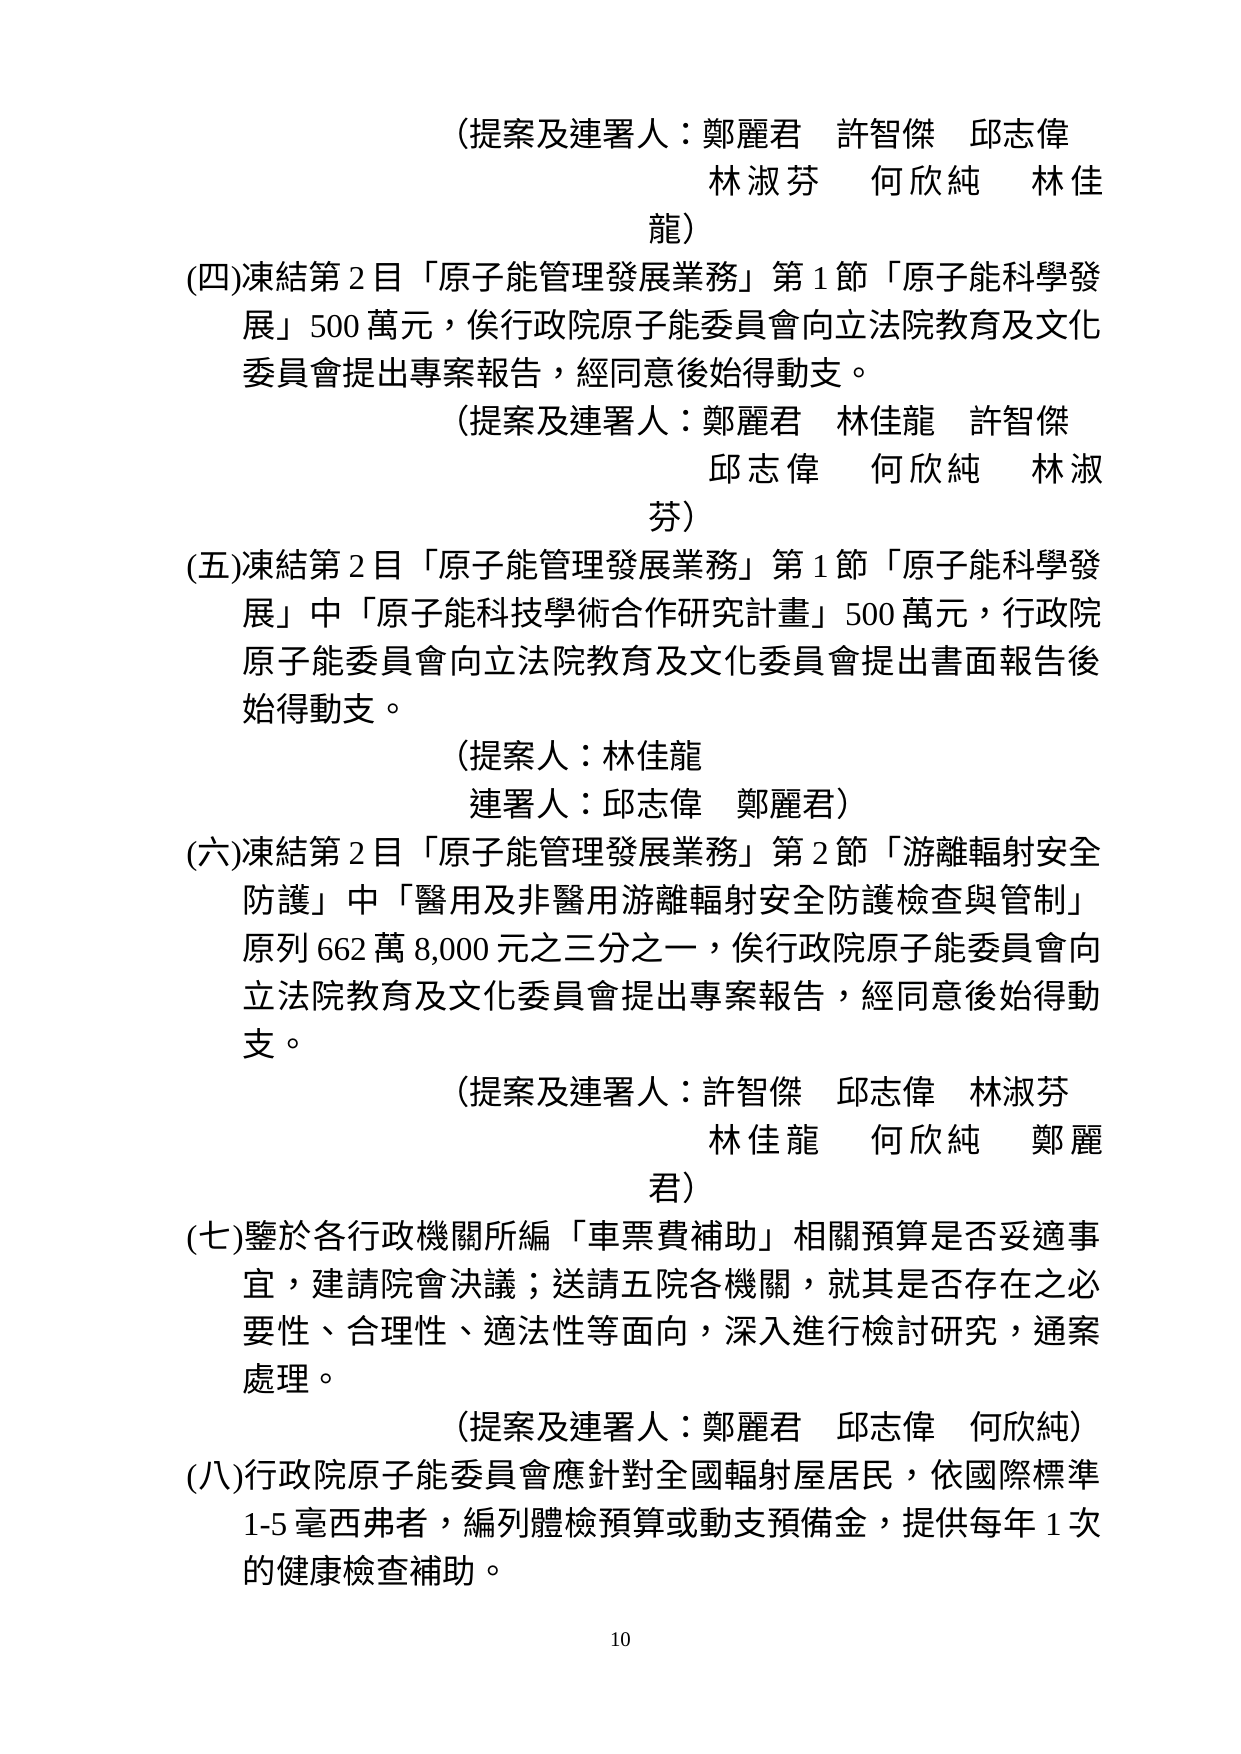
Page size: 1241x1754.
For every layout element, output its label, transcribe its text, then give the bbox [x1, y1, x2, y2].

text 連署人：邱志偉 鄭麗君） [136, 778, 1104, 826]
text （提案及連署人：鄭麗君 林佳龍 許智傑 [436, 395, 1104, 443]
text （提案及連署人：鄭麗君 許智傑 邱志偉 [436, 108, 1104, 156]
text (六)凍結第2目「原子能管理發展業務」第2節「游離輻射安全防護」中「醫用及非醫用游離輻射安全防護檢查與管制」原列662萬8,000元之三分之一，俟行政院原子能委員會向立法院教育及文化委員會提出專案報告，經同意後始得動支。 [186, 826, 1102, 1066]
text (七)鑒於各行政機關所編「車票費補助」相關預算是否妥適事宜，建請院會決議；送請五院各機關，就其是否存在之必要性、合理性、適法性等面向，深入進行檢討研究，通案處理。 [186, 1210, 1102, 1401]
text （提案人：林佳龍 [136, 731, 1104, 778]
text 林佳龍 何欣純 鄭麗君） [648, 1114, 1104, 1210]
text (四)凍結第2目「原子能管理發展業務」第1節「原子能科學發展」500萬元，俟行政院原子能委員會向立法院教育及文化委員會提出專案報告，經同意後始得動支。 [186, 251, 1102, 395]
text (八)行政院原子能委員會應針對全國輻射屋居民，依國際標準1-5毫西弗者，編列體檢預算或動支預備金，提供每年1次的健康檢查補助。 [186, 1449, 1102, 1593]
text 邱志偉 何欣純 林淑芬） [648, 443, 1104, 539]
text 林淑芬 何欣純 林佳龍） [648, 156, 1104, 251]
text （提案及連署人：鄭麗君 邱志偉 何欣純） [136, 1401, 1104, 1449]
text （提案及連署人：許智傑 邱志偉 林淑芬 [436, 1066, 1104, 1114]
text (五)凍結第2目「原子能管理發展業務」第1節「原子能科學發展」中「原子能科技學術合作研究計畫」500萬元，行政院原子能委員會向立法院教育及文化委員會提出書面報告後，始得動支。 [186, 539, 1102, 731]
